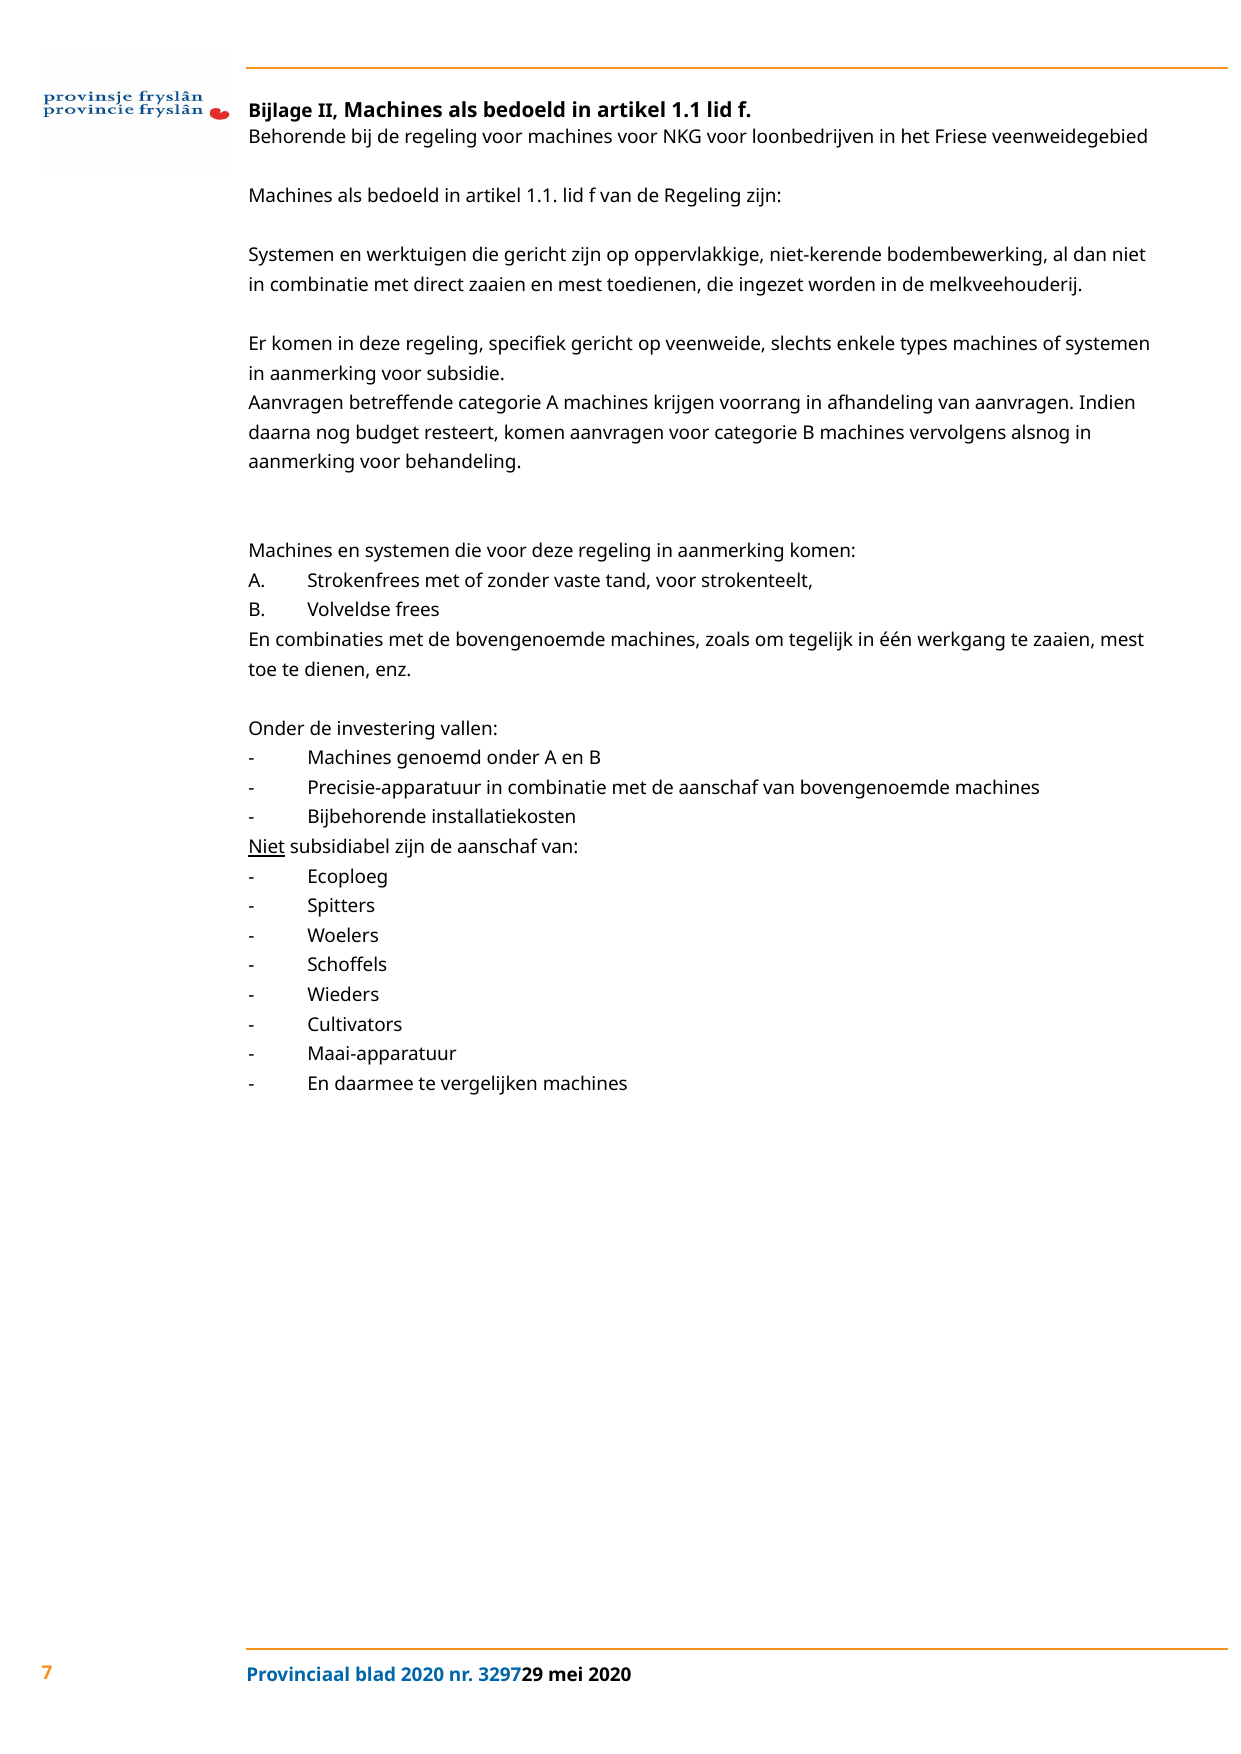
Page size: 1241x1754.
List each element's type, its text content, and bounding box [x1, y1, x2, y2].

text En combinaties met de bovengenoemde machines, zoals om tegelijk in één werkgang te zaaien, mest toe te dienen, enz. [248, 626, 1152, 682]
list Strokenfrees met of zonder vaste tand, voor strokenteelt, [248, 567, 1152, 593]
text Systemen en werktuigen die gericht zijn op oppervlakkige, niet-kerende bodembewerking, al dan niet in combinatie met direct zaaien en mest toedienen, die ingezet worden in de melkveehouderij. [248, 242, 1152, 297]
list Wieders [248, 981, 1152, 1007]
text Aanvragen betreffende categorie A machines krijgen voorrang in afhandeling van aanvragen. Indien daarna nog budget resteert, komen aanvragen voor categorie B machines vervolgens alsnog in aanmerking voor behandeling. [248, 389, 1152, 474]
list Cultivators [248, 1011, 1152, 1037]
list Schoffels [248, 952, 1152, 977]
list Bijbehorende installatiekosten [248, 804, 1152, 829]
text Behorende bij de regeling voor machines voor NKG voor loonbedrijven in het Friese veenweidegebied [248, 123, 1152, 149]
list Precisie-apparatuur in combinatie met de aanschaf van bovengenoemde machines [248, 774, 1152, 800]
text Er komen in deze regeling, specifiek gericht op veenweide, slechts enkele types machines of systemen in aanmerking voor subsidie. [248, 330, 1152, 386]
text Onder de investering vallen: [248, 715, 1152, 741]
text Niet subsidiabel zijn de aanschaf van: [248, 833, 1152, 859]
picture [41, 47, 231, 172]
list Machines genoemd onder A en B [248, 744, 1152, 770]
list Ecoploeg [248, 863, 1152, 889]
list En daarmee te vergelijken machines [248, 1070, 1152, 1096]
list Volveldse frees [248, 597, 1152, 622]
text Machines en systemen die voor deze regeling in aanmerking komen: [248, 537, 1152, 563]
list Maai-apparatuur [248, 1040, 1152, 1066]
text Machines als bedoeld in artikel 1.1. lid f van de Regeling zijn: [248, 182, 1152, 208]
text Bijlage II, Machines als bedoeld in artikel 1.1 lid f. [248, 95, 1152, 123]
list Spitters [248, 892, 1152, 918]
list Woelers [248, 922, 1152, 948]
